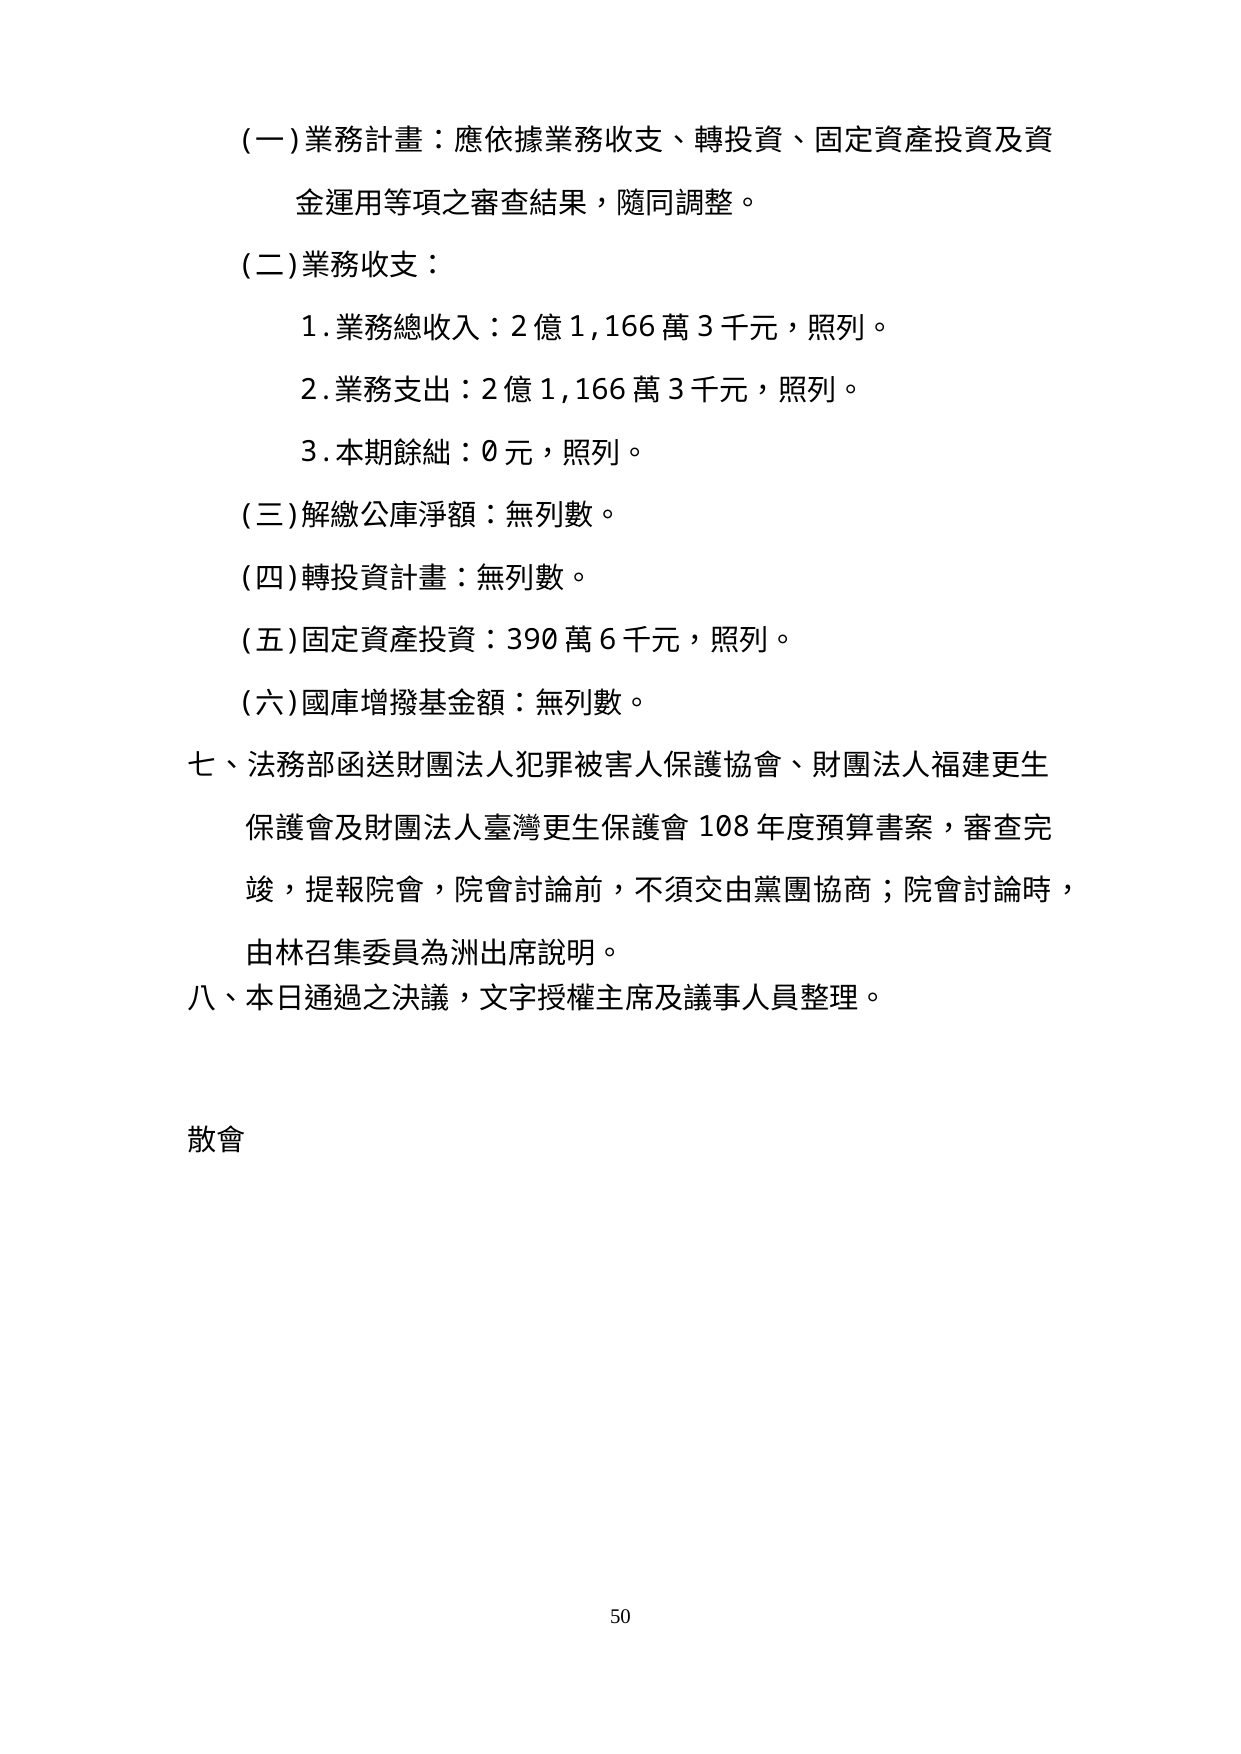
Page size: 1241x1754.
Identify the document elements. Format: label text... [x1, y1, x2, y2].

text (四)轉投資計畫：無列數。 [237, 534, 1053, 596]
text (二)業務收支： [237, 221, 1053, 284]
text 八、本日通過之決議，文字授權主席及議事人員整理。 [187, 979, 1053, 1016]
text 七、法務部函送財團法人犯罪被害人保護協會、財團法人福建更生保護會及財團法人臺灣更生保護會108年度預算書案，審查完竣，提報院會，院會討論前，不須交由黨團協商；院會討論時，由林召集委員為洲出席說明。 [187, 721, 1053, 971]
text (六)國庫增撥基金額：無列數。 [237, 659, 1053, 721]
text (一)業務計畫：應依據業務收支、轉投資、固定資產投資及資金運用等項之審查結果，隨同調整。 [237, 96, 1053, 221]
text (三)解繳公庫淨額：無列數。 [237, 471, 1053, 534]
text (五)固定資產投資：390萬6千元，照列。 [237, 596, 1053, 659]
text 3.本期餘絀：0元，照列。 [300, 409, 1053, 471]
text 1.業務總收入：2億1,166萬3千元，照列。 [300, 284, 1053, 346]
text 2.業務支出：2億1,166萬3千元，照列。 [299, 346, 1053, 409]
text 散會 [187, 1096, 1053, 1159]
